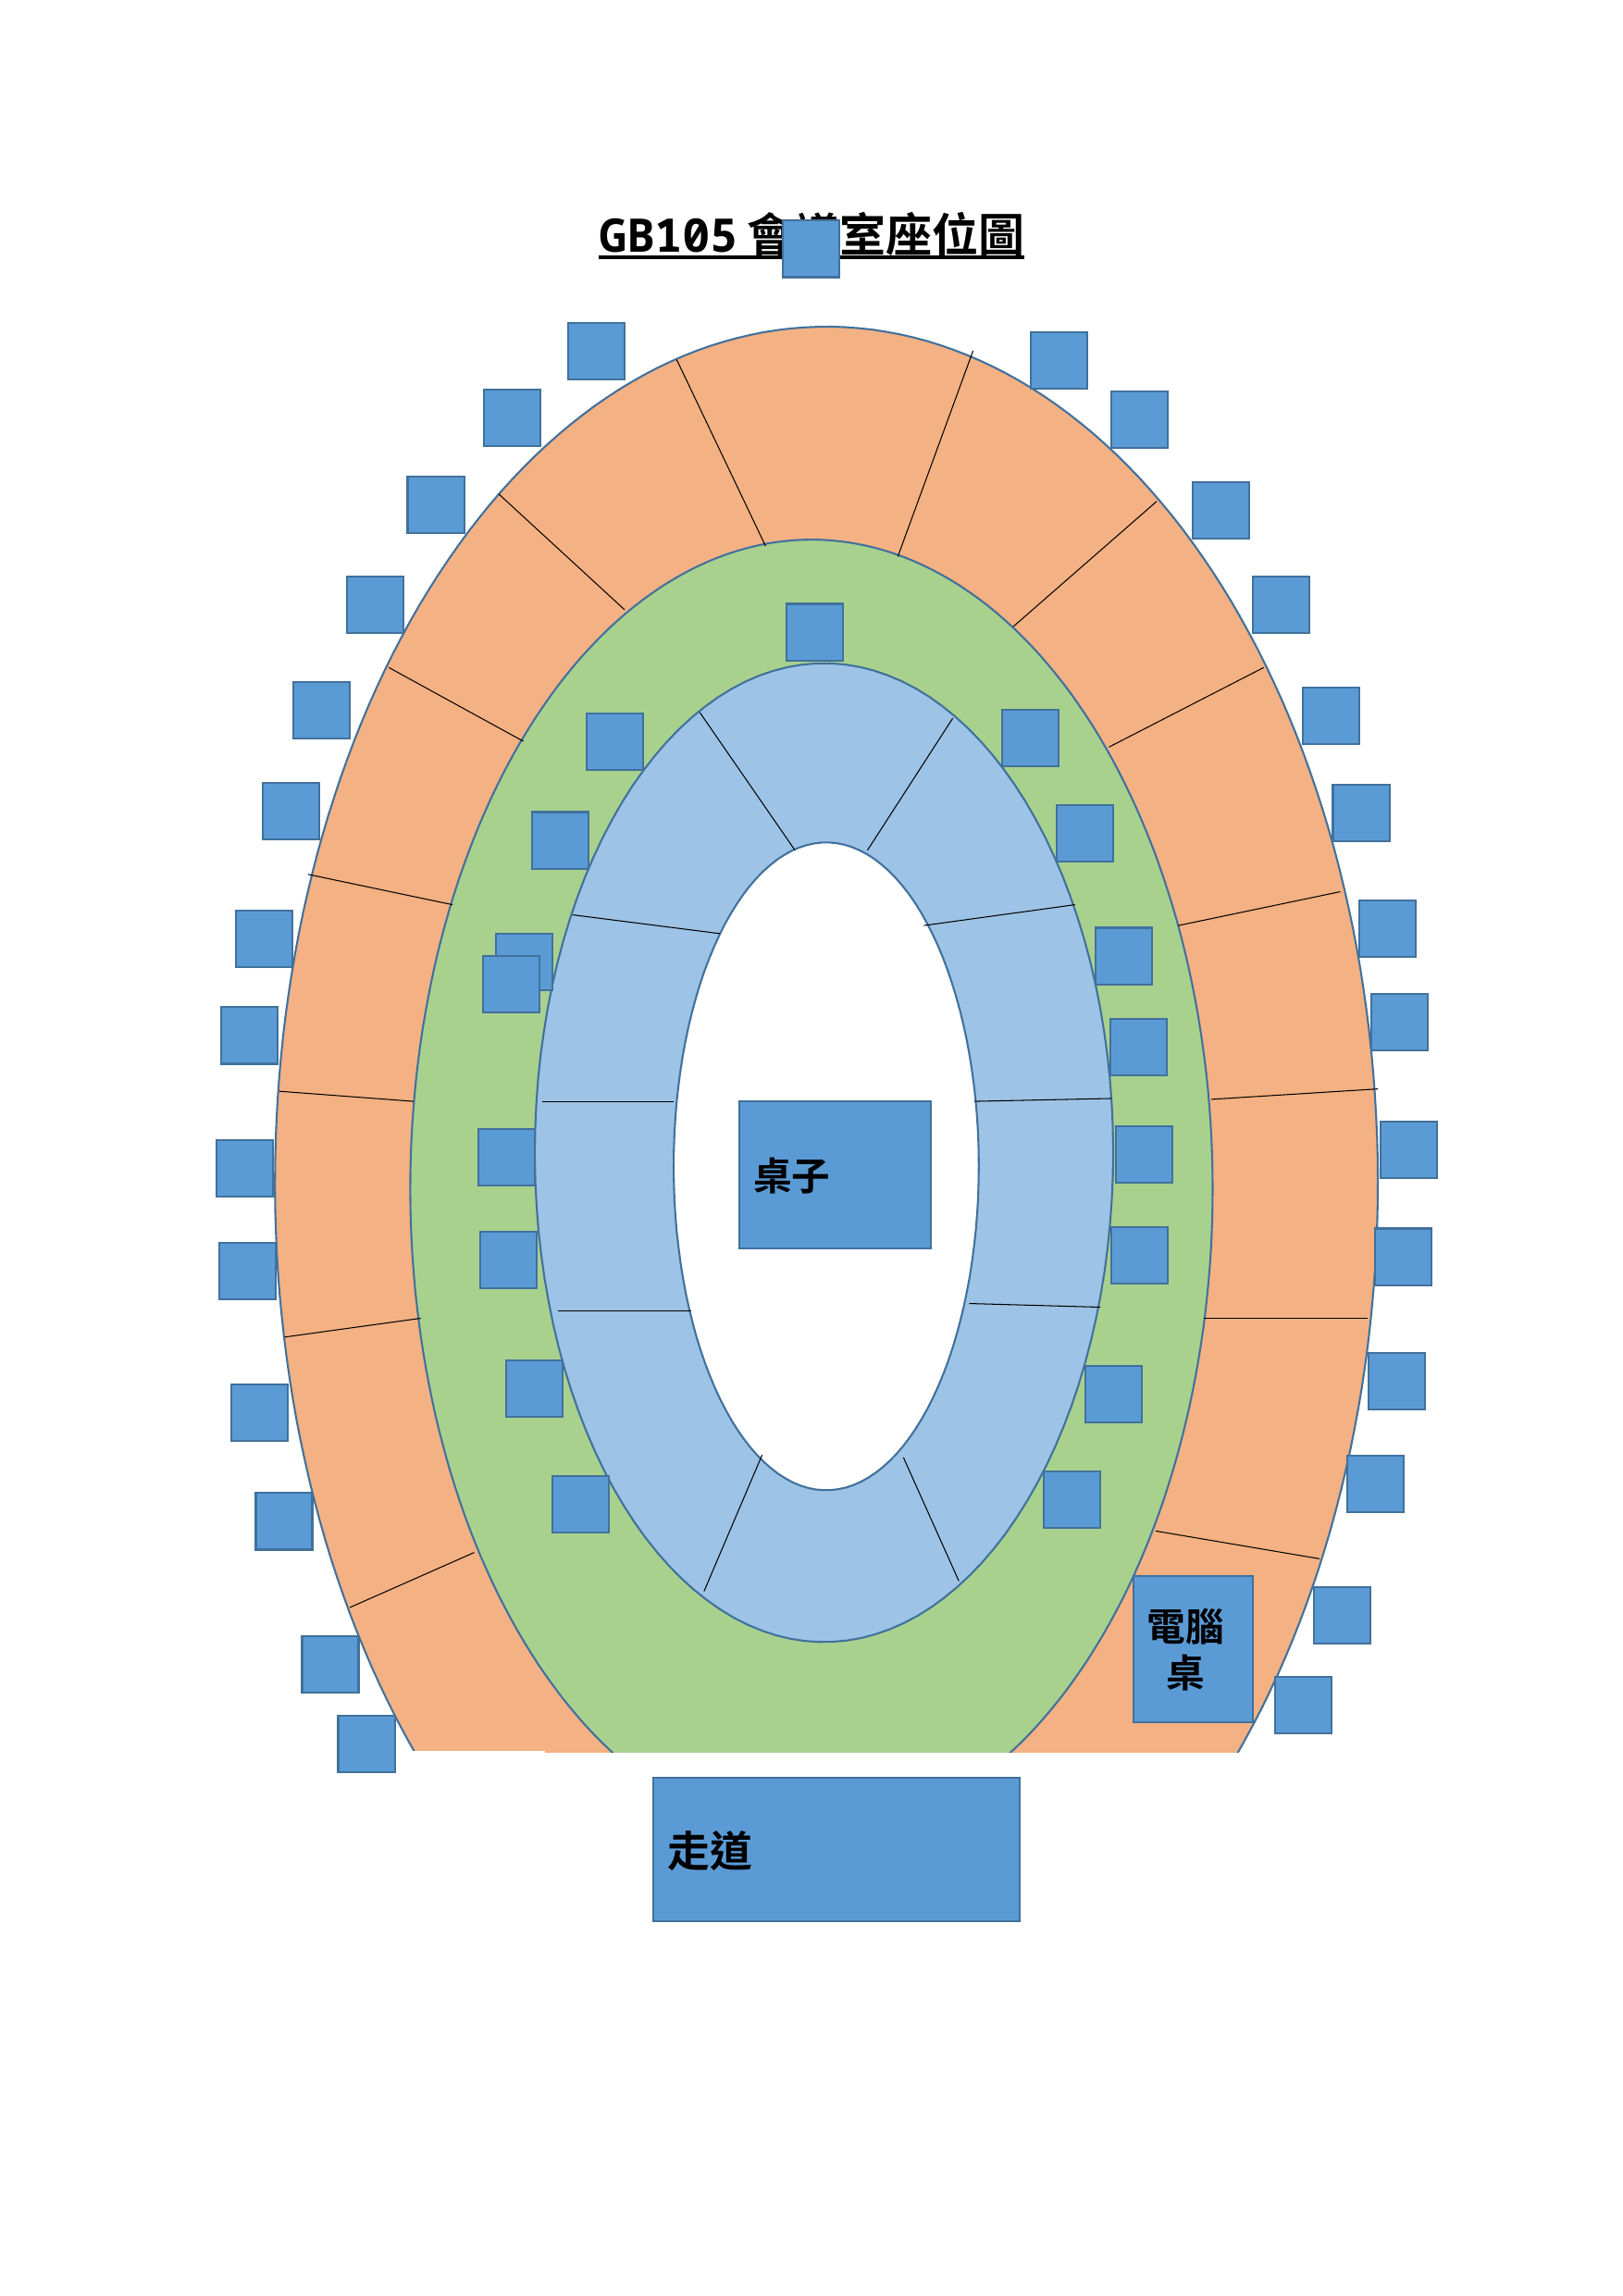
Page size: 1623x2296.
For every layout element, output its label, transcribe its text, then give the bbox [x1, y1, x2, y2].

text GB105會議室座位圖 [173, 165, 1449, 280]
